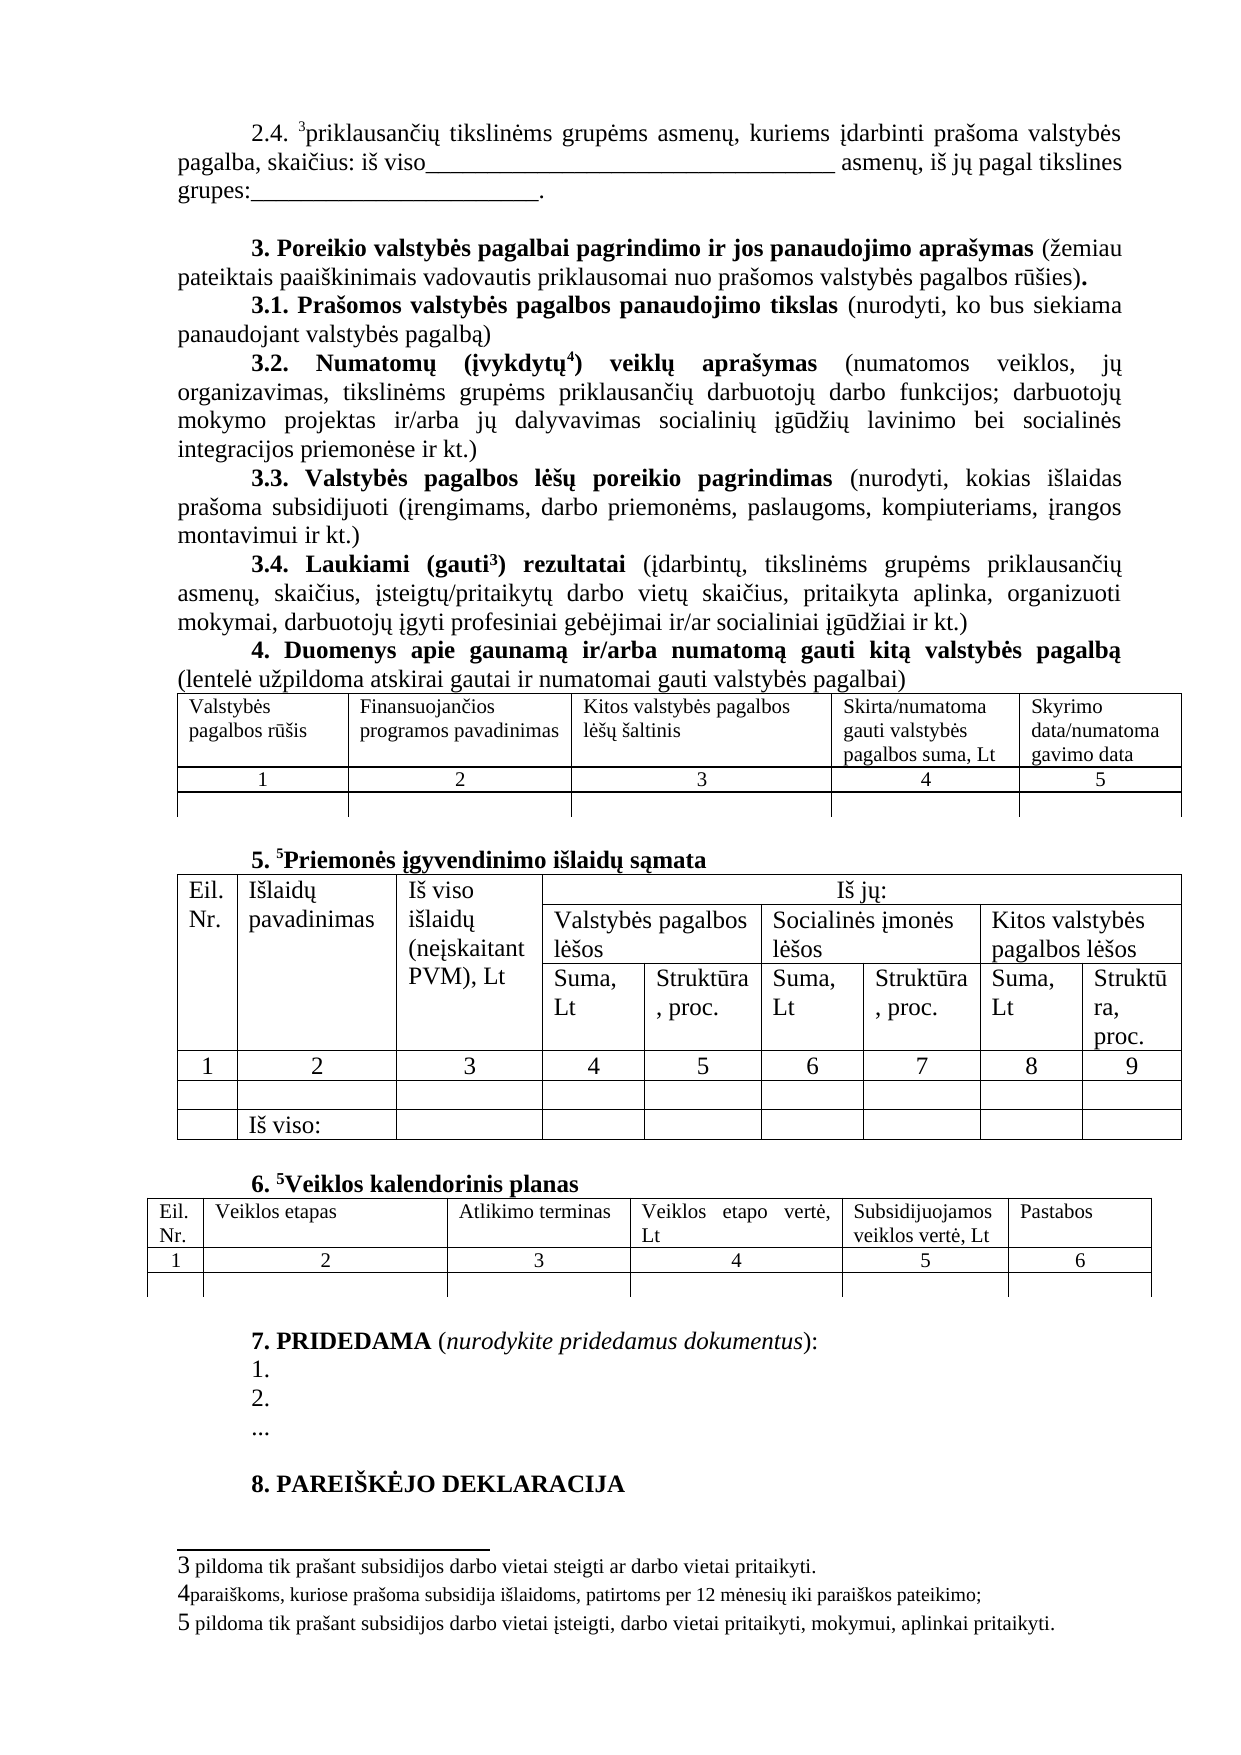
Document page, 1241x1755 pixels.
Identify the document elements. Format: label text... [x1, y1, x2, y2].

table_cell 1 [178, 768, 348, 791]
table_header Atlikimo terminas [448, 1199, 630, 1247]
table_cell [238, 1081, 396, 1109]
table_header Eil. Nr. [148, 1199, 203, 1247]
table_cell [645, 1081, 761, 1109]
table_cell [448, 1273, 630, 1297]
table_header Veiklos etapas [204, 1199, 447, 1247]
table_header Veiklos etapo vertė, Lt [631, 1199, 842, 1247]
table_cell [631, 1273, 842, 1297]
table_cell Struktūra, proc. [864, 964, 980, 1050]
table_cell 1 [178, 1051, 237, 1079]
text 3.3. Valstybės pagalbos lėšų poreikio pagrindimas (nurodyti, kokias išlaidas prašoma subsidijuoti (įrengimams, darbo priemonėms, paslaugoms, kompiuteriams, įrangos montavimui ir kt.) [177, 463, 1122, 549]
table_cell [832, 793, 1019, 817]
table_cell 4 [631, 1248, 842, 1272]
table_cell 2 [204, 1248, 447, 1272]
text 3.4. Laukiami (gauti3) rezultatai (įdarbintų, tikslinėms grupėms priklausančių asmenų, skaičius, įsteigtų/pritaikytų darbo vietų skaičius, pritaikyta aplinka, organizuoti mokymai, darbuotojų įgyti profesiniai gebėjimai ir/ar socialiniai įgūdžiai ir kt.) [177, 549, 1122, 636]
table_header Skirta/numatoma gauti valstybės pagalbos suma, Lt [832, 694, 1019, 766]
text pildoma tik prašant subsidijos darbo vietai įsteigti, darbo vietai pritaikyti, mokymui, aplinkai pritaikyti. [177, 1607, 1122, 1636]
table_cell [864, 1110, 980, 1139]
table_cell Suma, Lt [543, 964, 644, 1050]
table_cell [397, 1081, 542, 1109]
table_cell [397, 1110, 542, 1139]
table_cell [645, 1110, 761, 1139]
table_header Pastabos [1009, 1199, 1151, 1247]
table_header Skyrimo data/numatoma gavimo data [1020, 694, 1181, 766]
table_cell 1 [148, 1248, 203, 1272]
table_cell [204, 1273, 447, 1297]
table_header Eil. Nr. [178, 875, 237, 1050]
table_cell Suma, Lt [762, 964, 863, 1050]
table_header Subsidijuojamos veiklos vertė, Lt [843, 1199, 1008, 1247]
table_cell 3 [397, 1051, 542, 1079]
text ... [177, 1412, 1122, 1441]
table_cell [981, 1110, 1082, 1139]
table_cell 2 [349, 768, 571, 791]
table_cell 3 [448, 1248, 630, 1272]
table_cell [981, 1081, 1082, 1109]
table_header Iš jų: [543, 875, 1181, 904]
text grupes:_______________________. [177, 176, 1122, 204]
table_cell [762, 1081, 863, 1109]
table_cell 9 [1083, 1051, 1181, 1079]
table_header Valstybės pagalbos rūšis [178, 694, 348, 766]
text 8. pareiškėjo deklaracija [177, 1469, 1122, 1498]
table_cell [1009, 1273, 1151, 1297]
table_cell [178, 1081, 237, 1109]
text 6. 5Veiklos kalendorinis planas [177, 1169, 1122, 1198]
table_cell [178, 793, 348, 817]
table_cell Valstybės pagalbos lėšos [543, 905, 761, 962]
table_cell [349, 793, 571, 817]
table_cell 6 [1009, 1248, 1151, 1272]
table_cell [762, 1110, 863, 1139]
table_header Kitos valstybės pagalbos lėšų šaltinis [572, 694, 831, 766]
table_cell [1020, 793, 1181, 817]
table_cell 8 [981, 1051, 1082, 1079]
text pildoma tik prašant subsidijos darbo vietai steigti ar darbo vietai pritaikyti. [177, 1550, 1122, 1578]
table_cell Struktūra, proc. [645, 964, 761, 1050]
table_cell Socialinės įmonės lėšos [762, 905, 980, 962]
text 3. Poreikio valstybės pagalbai pagrindimo ir jos panaudojimo aprašymas (žemiau pateiktais paaiškinimais vadovautis priklausomai nuo prašomos valstybės pagalbos rūšies). [177, 233, 1122, 291]
text 1. [177, 1354, 1122, 1383]
table_cell 5 [1020, 768, 1181, 791]
table_cell 5 [843, 1248, 1008, 1272]
text 7. pridedama (nurodykite pridedamus dokumentus): [177, 1326, 1122, 1354]
text 5. Priemonės įgyvendinimo išlaidų sąmata [177, 845, 1122, 874]
text 2.4. priklausančių tikslinėms grupėms asmenų, kuriems įdarbinti prašoma valstybės pagalba, skaičius: iš viso asmenų, iš jų pagal tikslines [177, 118, 1122, 176]
table_header Iš viso išlaidų (neįskaitant PVM), Lt [397, 875, 542, 1050]
table_cell [543, 1081, 644, 1109]
table_cell [178, 1110, 237, 1139]
table_cell Iš viso: [238, 1110, 396, 1139]
text 3.2. Numatomų (įvykdytų) veiklų aprašymas (numatomos veiklos, jų organizavimas, tikslinėms grupėms priklausančių darbuotojų darbo funkcijos; darbuotojų mokymo projektas ir/arba jų dalyvavimas socialinių įgūdžių lavinimo bei socialinės integracijos priemonėse ir kt.) [177, 348, 1122, 463]
table_cell [1083, 1110, 1181, 1139]
table_cell 4 [832, 768, 1019, 791]
table_cell [1083, 1081, 1181, 1109]
table_cell 4 [543, 1051, 644, 1079]
text 3.1. Prašomos valstybės pagalbos panaudojimo tikslas (nurodyti, ko bus siekiama panaudojant valstybės pagalbą) [177, 291, 1122, 348]
table_cell 2 [238, 1051, 396, 1079]
table_header Išlaidų pavadinimas [238, 875, 396, 1050]
table_cell 7 [864, 1051, 980, 1079]
table_cell Struktūra, proc. [1083, 964, 1181, 1050]
table_cell Kitos valstybės pagalbos lėšos [981, 905, 1181, 962]
table_cell Suma, Lt [981, 964, 1082, 1050]
table_cell [543, 1110, 644, 1139]
table_cell [572, 793, 831, 817]
table_cell [864, 1081, 980, 1109]
table_cell 6 [762, 1051, 863, 1079]
text paraiškoms, kuriose prašoma subsidija išlaidoms, patirtoms per 12 mėnesių iki paraiškos pateikimo; [177, 1578, 1122, 1607]
table_cell 3 [572, 768, 831, 791]
text 2. [177, 1383, 1122, 1412]
table_cell [148, 1273, 203, 1297]
text 4. Duomenys apie gaunamą ir/arba numatomą gauti kitą valstybės pagalbą (lentelė užpildoma atskirai gautai ir numatomai gauti valstybės pagalbai) [177, 636, 1122, 693]
table_cell [843, 1273, 1008, 1297]
table_cell 5 [645, 1051, 761, 1079]
table_header Finansuojančios programos pavadinimas [349, 694, 571, 766]
